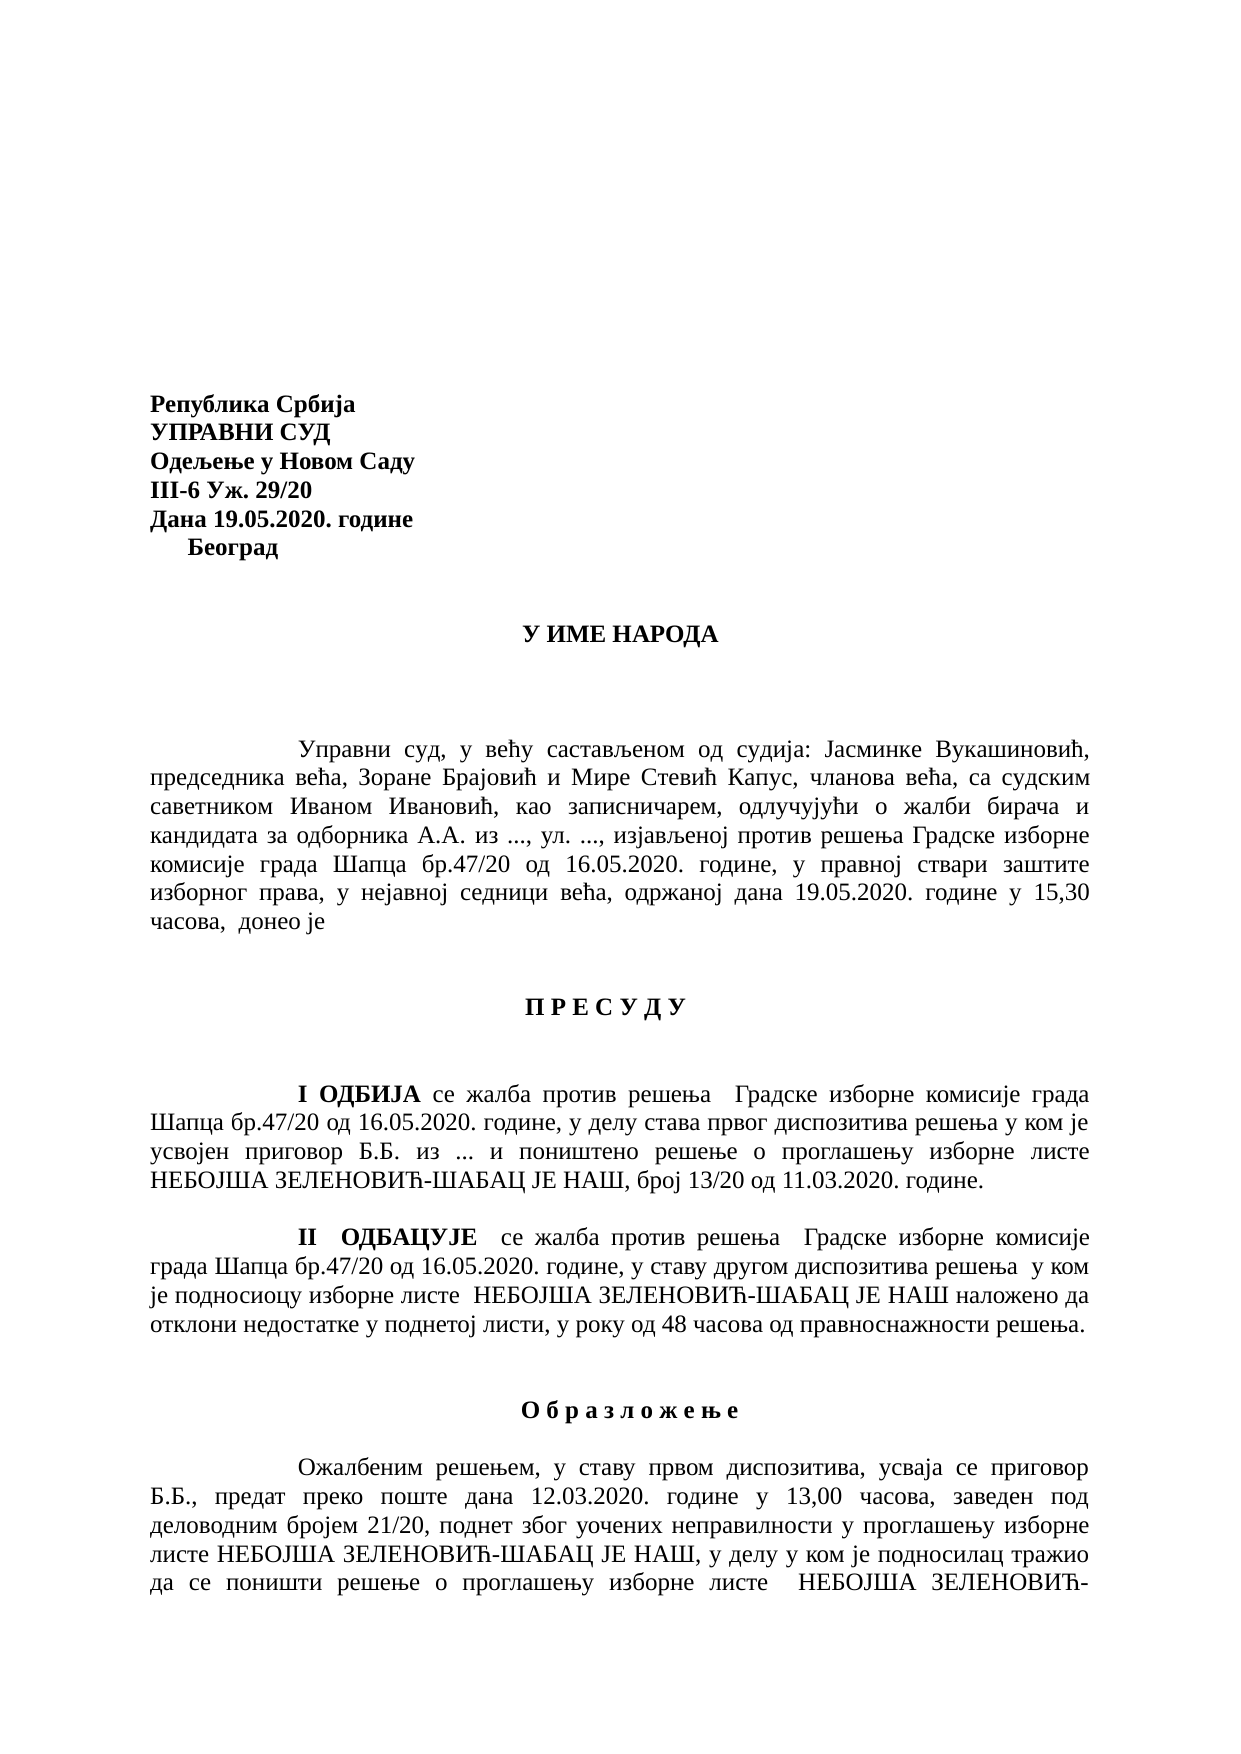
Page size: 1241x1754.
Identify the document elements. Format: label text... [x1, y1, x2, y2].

text Управни суд, у већу састављеном од судија: Јасминке Вукашиновић, председника већа, Зоране Брајовић и Мире Стевић Капус, чланова већа, са судским саветником Иваном Ивановић, као записничарем, одлучујући о жалби бирача и кандидата за одборника А.А. из ..., ул. ..., изјављеној против решења Градске изборне комисије града Шапца бр.47/20 од 16.05.2020. године, у правној ствари заштите изборног права, у нејавној седници већа, одржаној дана 19.05.2020. године у 15,30 часова, донео је [150, 734, 1090, 935]
text Дана 19.05.2020. године [150, 504, 1090, 532]
text II ОДБАЦУЈЕ се жалба против решења Градске изборне комисије града Шапца бр.47/20 од 16.05.2020. године, у ставу другом диспозитива решења у ком је подносиоцу изборне листе НЕБОЈША ЗЕЛЕНОВИЋ-ШАБАЦ ЈЕ НАШ наложено да отклони недостатке у поднетој листи, у року од 48 часова од правноснажности решења. [150, 1222, 1090, 1337]
text О б р а з л о ж е њ е [150, 1395, 1090, 1424]
text Београд [150, 532, 1090, 561]
text Ожалбеним решењем, у ставу првом диспозитива, усваја се приговор Б.Б., предат преко поште дана 12.03.2020. године у 13,00 часова, заведен под деловодним бројем 21/20, поднет због уочених неправилности у проглашењу изборне листе НЕБОЈША ЗЕЛЕНОВИЋ-ШАБАЦ ЈЕ НАШ, у делу у ком је подносилац тражио да се поништи решење о проглашењу изборне листе НЕБОЈША ЗЕЛЕНОВИЋ- [150, 1452, 1090, 1596]
text П Р Е С У Д У [150, 992, 1090, 1021]
text УПРАВНИ СУД [150, 417, 1090, 446]
text III-6 Уж. 29/20 [150, 475, 1090, 504]
text I ОДБИЈА се жалба против решења Градске изборне комисије града Шапца бр.47/20 од 16.05.2020. године, у делу става првог диспозитива решења у ком је усвојен приговор Б.Б. из ... и поништено решење о проглашењу изборне листе НЕБОЈША ЗЕЛЕНОВИЋ-ШАБАЦ ЈЕ НАШ, број 13/20 од 11.03.2020. године. [150, 1079, 1090, 1194]
text Одељење у Новом Саду [150, 446, 1090, 475]
text У ИМЕ НАРОДА [150, 619, 1090, 647]
text Република Србија [150, 148, 1090, 417]
